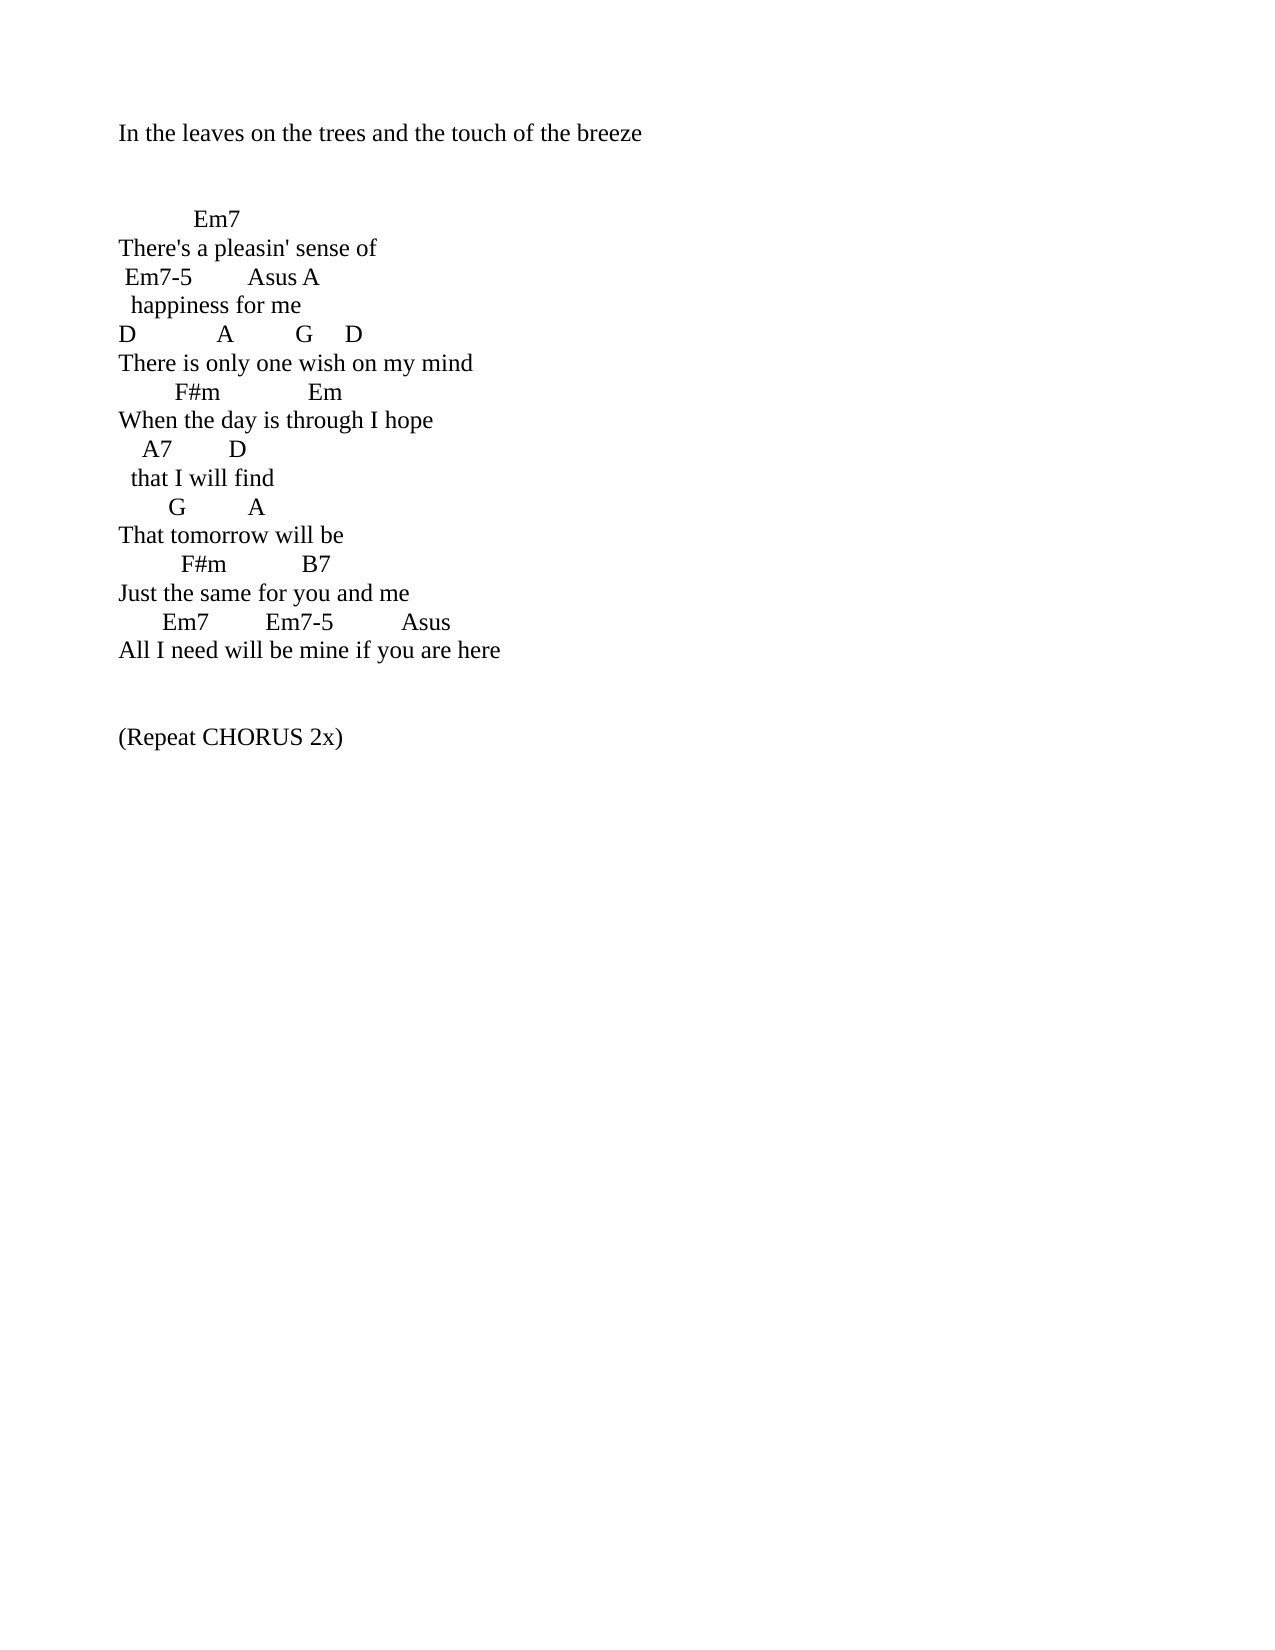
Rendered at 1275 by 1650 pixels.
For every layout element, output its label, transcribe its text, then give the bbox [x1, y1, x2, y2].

text In the leaves on the trees and the touch of the breeze [118, 118, 1157, 147]
text All I need will be mine if you are here [118, 636, 1157, 664]
text A7 D [118, 434, 1157, 463]
text G A [118, 492, 1157, 521]
text happiness for me [118, 291, 1157, 319]
text D A G D [118, 319, 1157, 348]
text Em7 [118, 204, 1157, 233]
text F#m B7 [118, 549, 1157, 578]
text Em7 Em7-5 Asus [118, 607, 1157, 636]
text F#m Em [118, 377, 1157, 406]
text Just the same for you and me [118, 578, 1157, 607]
text that I will find [118, 463, 1157, 492]
text When the day is through I hope [118, 406, 1157, 434]
text That tomorrow will be [118, 521, 1157, 549]
text There's a pleasin' sense of [118, 233, 1157, 262]
text Em7-5 Asus A [118, 262, 1157, 291]
text (Repeat CHORUS 2x) [118, 722, 1157, 751]
text There is only one wish on my mind [118, 348, 1157, 377]
